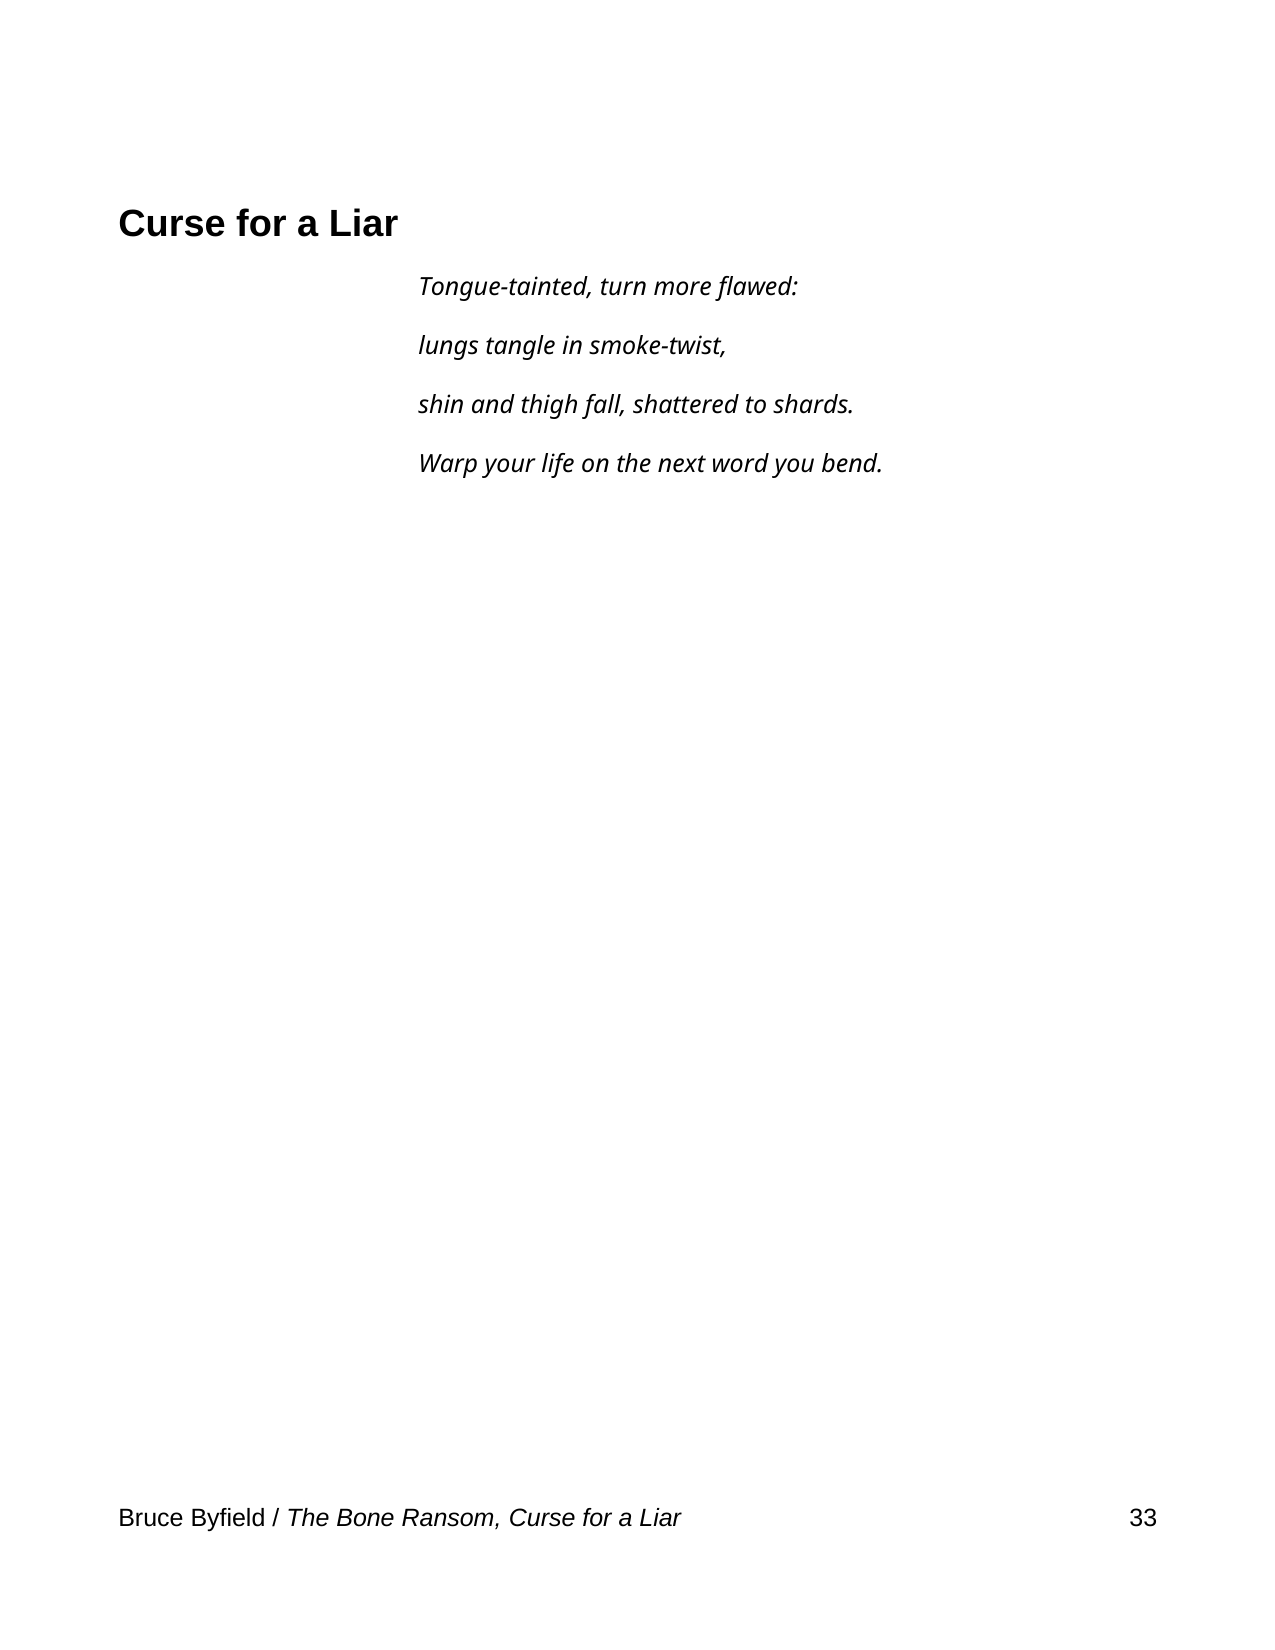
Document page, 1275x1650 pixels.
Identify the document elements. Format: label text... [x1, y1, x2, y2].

text shin and thigh fall, shattered to shards. [418, 387, 1157, 421]
subtitle Curse for a Liar [118, 200, 1157, 244]
text lungs tangle in smoke-twist, [418, 328, 1157, 362]
text Warp your life on the next word you bend. [418, 446, 1157, 480]
text Tongue-tainted, turn more flawed: [418, 269, 1157, 303]
